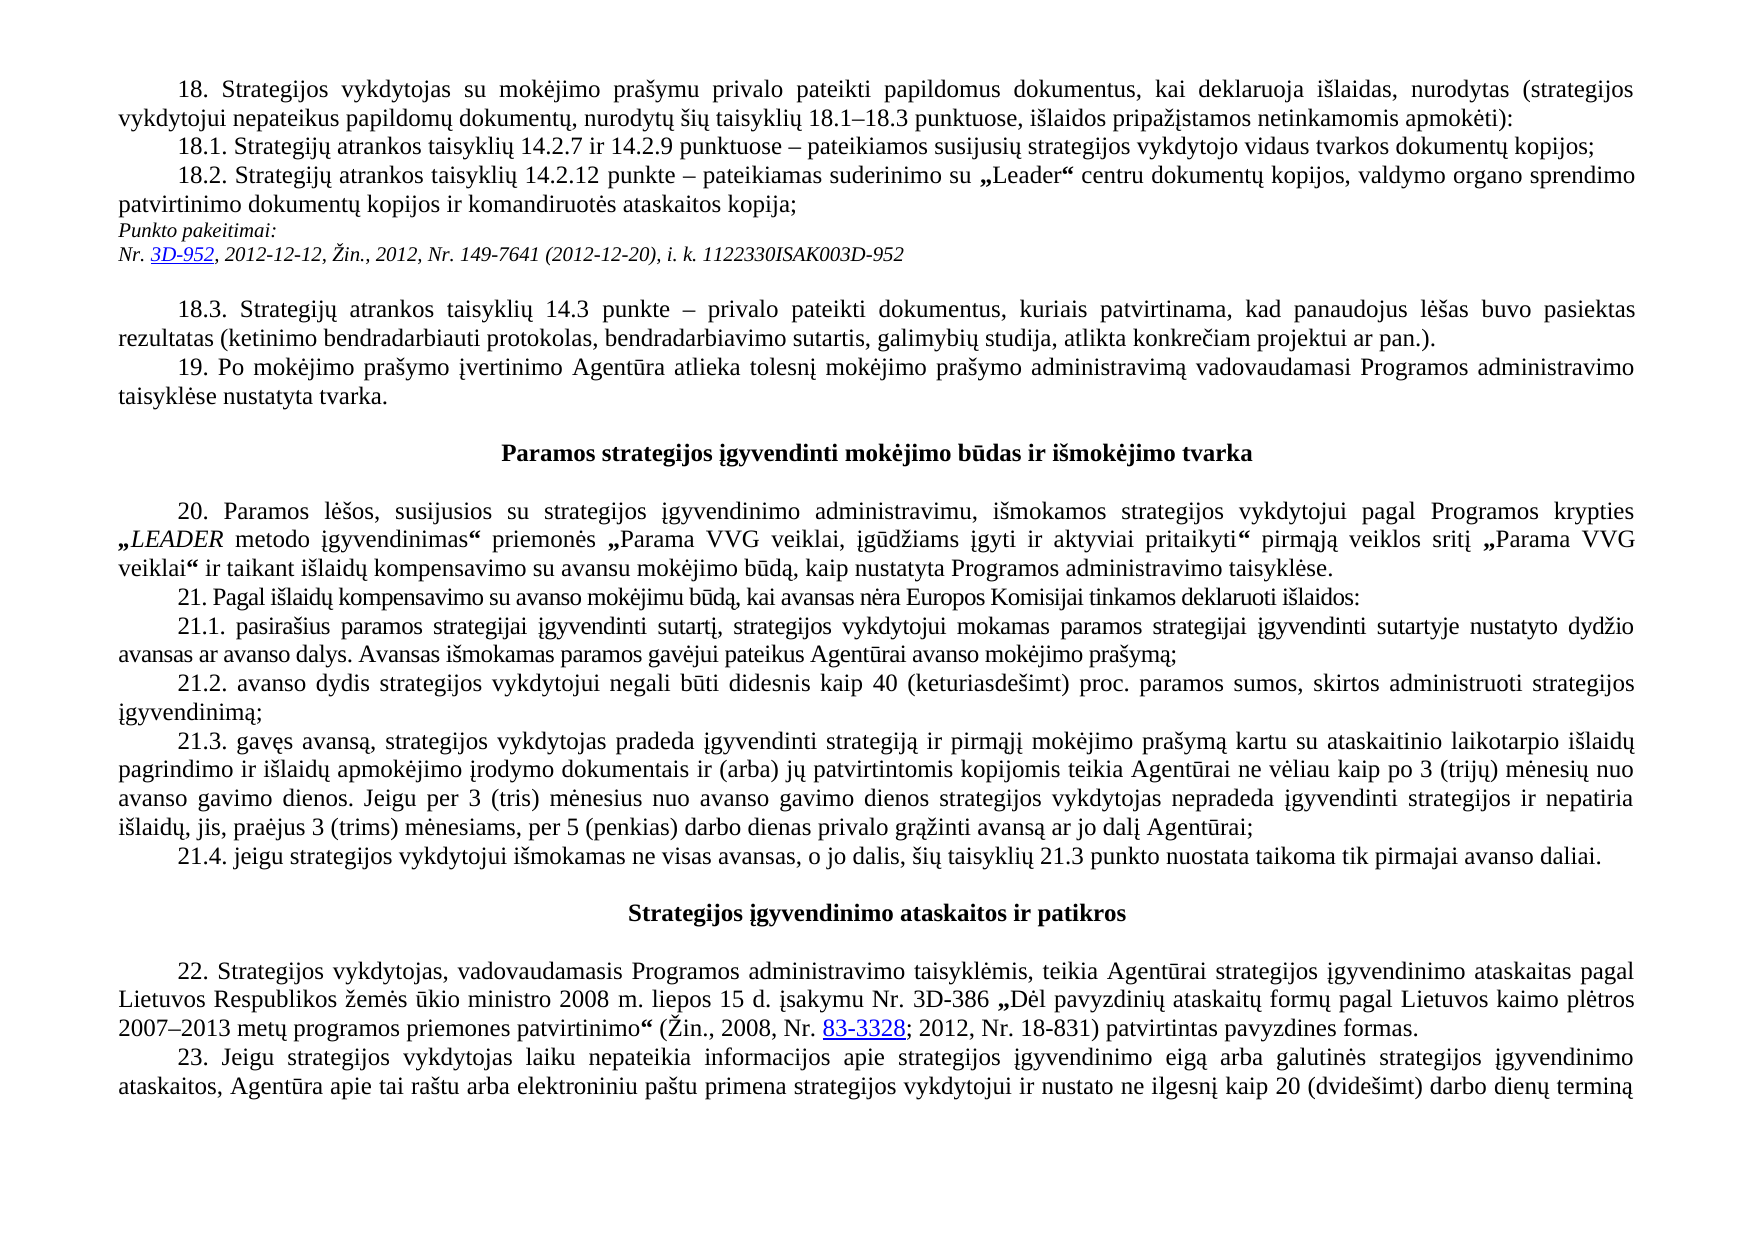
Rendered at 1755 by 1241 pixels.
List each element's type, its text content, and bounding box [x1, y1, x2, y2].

text 21.2. avanso dydis strategijos vykdytojui negali būti didesnis kaip 40 (keturiasdešimt) proc. paramos sumos, skirtos administruoti strategijos įgyvendinimą; [118, 668, 1636, 726]
text 21.4. jeigu strategijos vykdytojui išmokamas ne visas avansas, o jo dalis, šių taisyklių 21.3 punkto nuostata taikoma tik pirmajai avanso daliai. [118, 841, 1636, 869]
text 18.3. Strategijų atrankos taisyklių 14.3 punkte – privalo pateikti dokumentus, kuriais patvirtinama, kad panaudojus lėšas buvo pasiektas rezultatas (ketinimo bendradarbiauti protokolas, bendradarbiavimo sutartis, galimybių studija, atlikta konkrečiam projektui ar pan.). [118, 294, 1636, 352]
text 21. Pagal išlaidų kompensavimo su avanso mokėjimu būdą, kai avansas nėra Europos Komisijai tinkamos deklaruoti išlaidos: [118, 582, 1636, 611]
text Nr. 3D-952, 2012-12-12, Žin., 2012, Nr. 149-7641 (2012-12-20), i. k. 1122330ISAK003D-952 [118, 242, 1636, 266]
text 21.3. gavęs avansą, strategijos vykdytojas pradeda įgyvendinti strategiją ir pirmąjį mokėjimo prašymą kartu su ataskaitinio laikotarpio išlaidų pagrindimo ir išlaidų apmokėjimo įrodymo dokumentais ir (arba) jų patvirtintomis kopijomis teikia Agentūrai ne vėliau kaip po 3 (trijų) mėnesių nuo avanso gavimo dienos. Jeigu per 3 (tris) mėnesius nuo avanso gavimo dienos strategijos vykdytojas nepradeda įgyvendinti strategijos ir nepatiria išlaidų, jis, praėjus 3 (trims) mėnesiams, per 5 (penkias) darbo dienas privalo grąžinti avansą ar jo dalį Agentūrai; [118, 726, 1636, 841]
text 23. Jeigu strategijos vykdytojas laiku nepateikia informacijos apie strategijos įgyvendinimo eigą arba galutinės strategijos įgyvendinimo ataskaitos, Agentūra apie tai raštu arba elektroniniu paštu primena strategijos vykdytojui ir nustato ne ilgesnį kaip 20 (dvidešimt) darbo dienų terminą [118, 1042, 1636, 1099]
text 18.1. Strategijų atrankos taisyklių 14.2.7 ir 14.2.9 punktuose – pateikiamos susijusių strategijos vykdytojo vidaus tvarkos dokumentų kopijos; [118, 131, 1636, 160]
text 21.1. pasirašius paramos strategijai įgyvendinti sutartį, strategijos vykdytojui mokamas paramos strategijai įgyvendinti sutartyje nustatyto dydžio avansas ar avanso dalys. Avansas išmokamas paramos gavėjui pateikus Agentūrai avanso mokėjimo prašymą; [118, 611, 1636, 668]
text 18. Strategijos vykdytojas su mokėjimo prašymu privalo pateikti papildomus dokumentus, kai deklaruoja išlaidas, nurodytas (strategijos vykdytojui nepateikus papildomų dokumentų, nurodytų šių taisyklių 18.1–18.3 punktuose, išlaidos pripažįstamos netinkamomis apmokėti): [118, 74, 1636, 131]
text 18.2. Strategijų atrankos taisyklių 14.2.12 punkte – pateikiamas suderinimo su „Leader“ centru dokumentų kopijos, valdymo organo sprendimo patvirtinimo dokumentų kopijos ir komandiruotės ataskaitos kopija; [118, 160, 1636, 218]
text Punkto pakeitimai: [118, 218, 1636, 242]
text 19. Po mokėjimo prašymo įvertinimo Agentūra atlieka tolesnį mokėjimo prašymo administravimą vadovaudamasi Programos administravimo taisyklėse nustatyta tvarka. [118, 352, 1636, 409]
text 22. Strategijos vykdytojas, vadovaudamasis Programos administravimo taisyklėmis, teikia Agentūrai strategijos įgyvendinimo ataskaitas pagal Lietuvos Respublikos žemės ūkio ministro 2008 m. liepos 15 d. įsakymu Nr. 3D-386 „Dėl pavyzdinių ataskaitų formų pagal Lietuvos kaimo plėtros 2007–2013 metų programos priemones patvirtinimo“ (Žin., 2008, Nr. 83-3328; 2012, Nr. 18-831) patvirtintas pavyzdines formas. [118, 956, 1636, 1042]
text 20. Paramos lėšos, susijusios su strategijos įgyvendinimo administravimu, išmokamos strategijos vykdytojui pagal Programos krypties „LEADER metodo įgyvendinimas“ priemonės „Parama VVG veiklai, įgūdžiams įgyti ir aktyviai pritaikyti“ pirmąją veiklos sritį „Parama VVG veiklai“ ir taikant išlaidų kompensavimo su avansu mokėjimo būdą, kaip nustatyta Programos administravimo taisyklėse. [118, 496, 1636, 582]
text Paramos strategijos įgyvendinti mokėjimo būdas ir išmokėjimo tvarka [118, 438, 1636, 467]
text Strategijos įgyvendinimo ataskaitos ir patikros [118, 898, 1636, 927]
